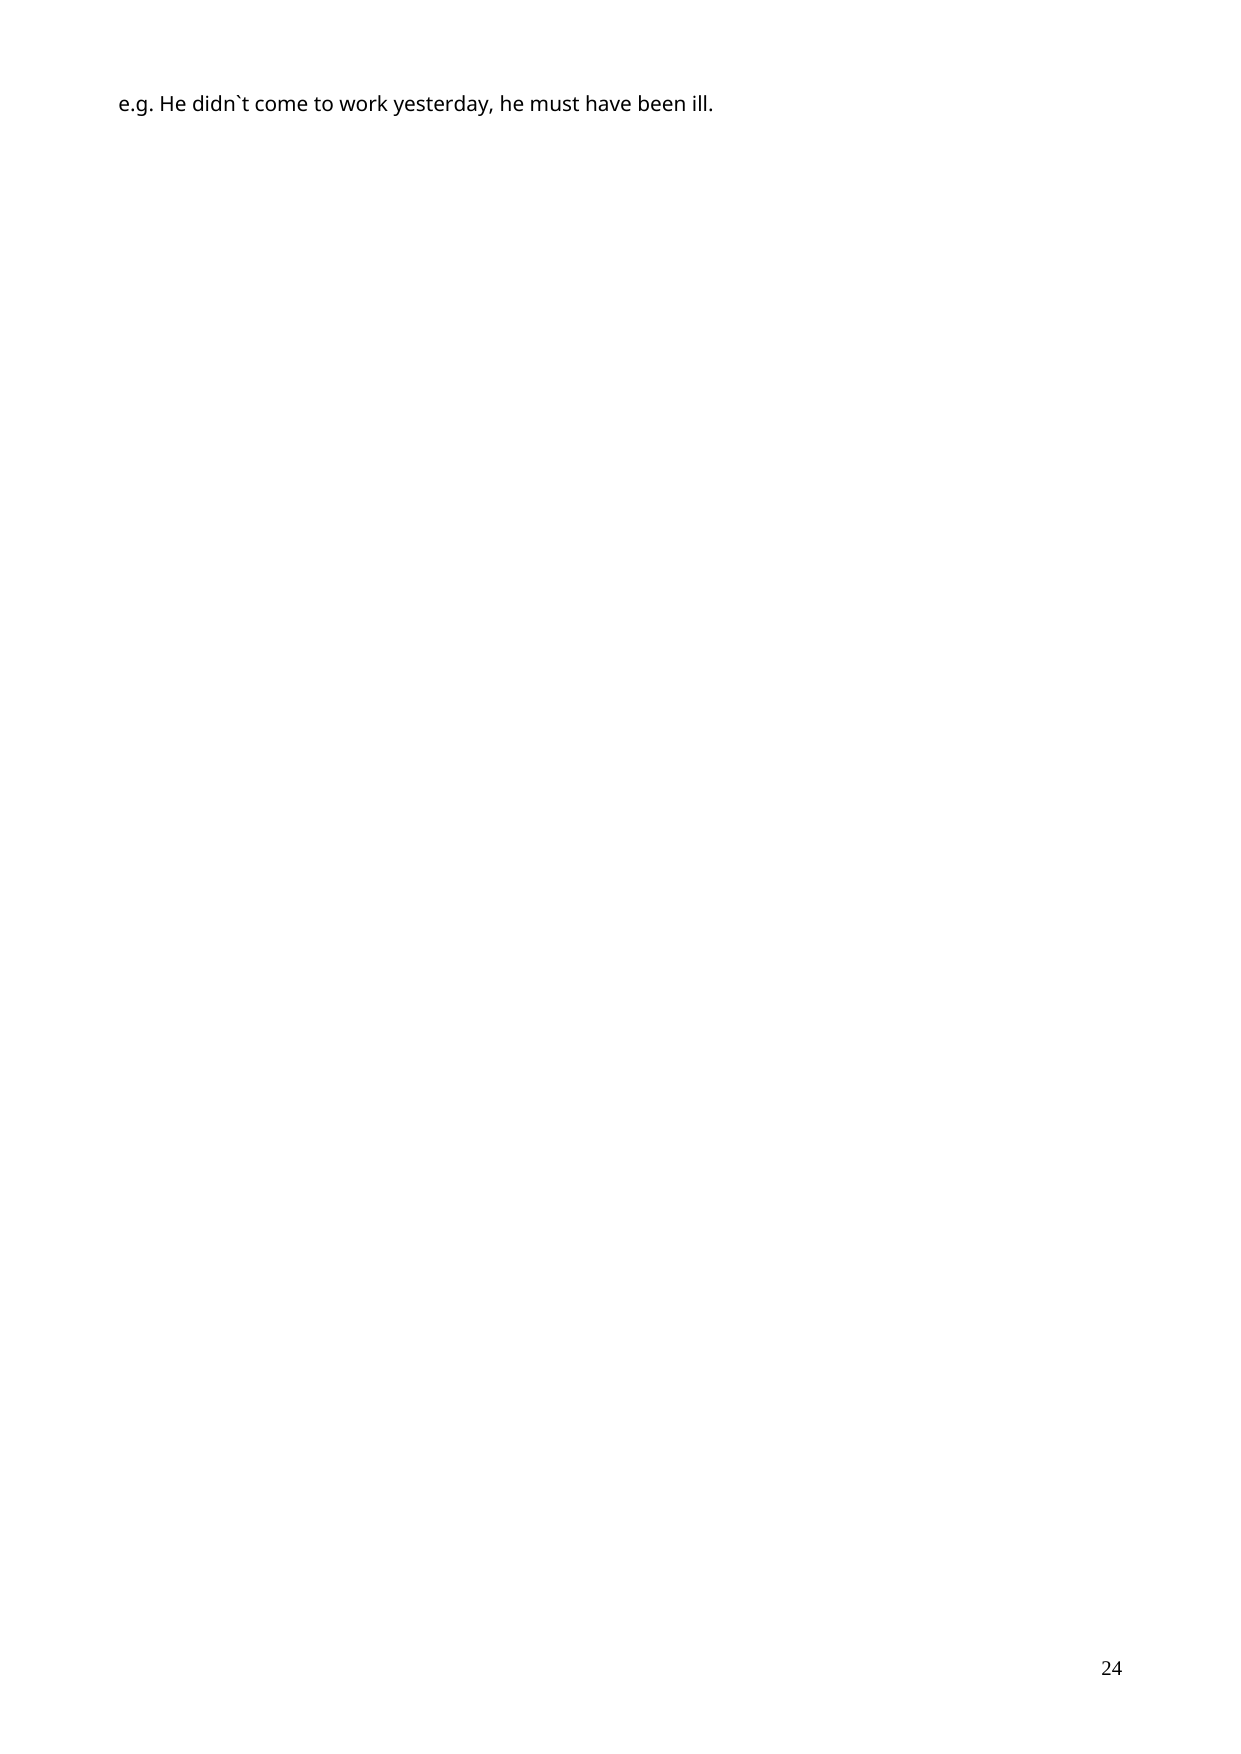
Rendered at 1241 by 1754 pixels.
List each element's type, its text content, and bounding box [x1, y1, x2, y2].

text e.g. He didn`t come to work yesterday, he must have been ill. [118, 89, 1122, 117]
